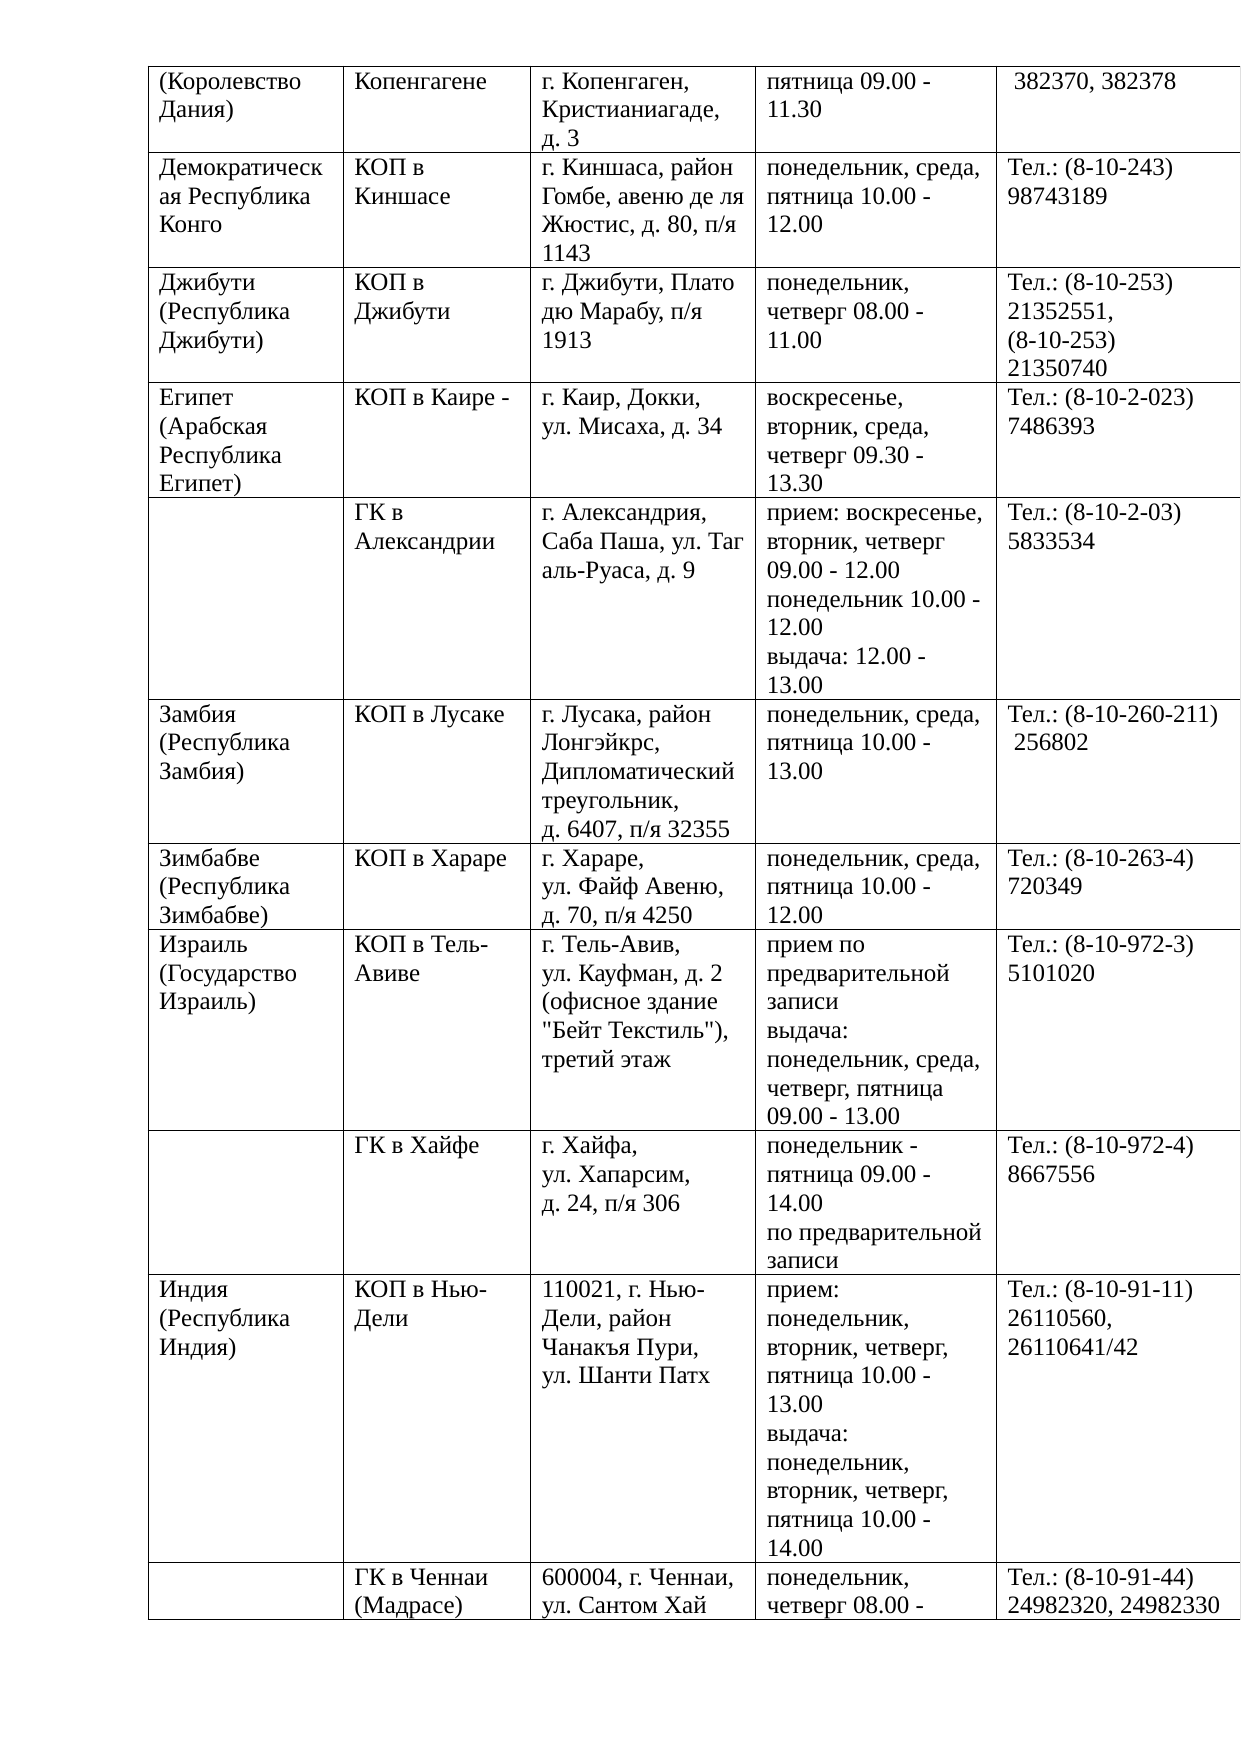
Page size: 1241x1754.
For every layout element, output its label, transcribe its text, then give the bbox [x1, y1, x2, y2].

table_cell - пятница 09.00 - 11.30 [756, 67, 996, 152]
table_cell Демократическая Республика Конго [149, 153, 343, 267]
table_cell понедельник - пятница 09.00 - 14.00 по предварительной записи [756, 1131, 996, 1274]
table_cell Тел.: (8-10-263-4) 720349 [997, 844, 1240, 929]
table_cell [149, 1563, 343, 1619]
table_cell Тел.: (8-10-260-211) 256802 [997, 700, 1240, 842]
table_cell ГК в Александрии [344, 498, 530, 699]
table_cell Тел.: (8-10-243) 98743189 [997, 153, 1240, 267]
table_cell прием: понедельник, вторник, четверг, пятница 10.00 - 13.00 выдача: понедельник, вторник, четверг, пятница 10.00 - 14.00 [756, 1275, 996, 1562]
table_cell КОП в Лусаке [344, 700, 530, 842]
table_cell КОП в Нью-Дели [344, 1275, 530, 1562]
table_cell КОП в Хараре [344, 844, 530, 929]
table_cell 600004, г. Ченнаи, ул. Сантом Хай [531, 1563, 755, 1619]
table_cell (Королевство Дания) [149, 67, 343, 152]
table_cell Тел.: (8-10-253) 21352551, (8-10-253) 21350740 [997, 268, 1240, 382]
table_cell Индия (Республика Индия) [149, 1275, 343, 1562]
table_cell понедельник, среда, пятница 10.00 - 12.00 [756, 844, 996, 929]
table_cell г. Каир, Докки, ул. Мисаха, д. 34 [531, 383, 755, 497]
table_cell ГК в Ченнаи (Мадрасе) [344, 1563, 530, 1619]
table_cell Израиль (Государство Израиль) [149, 930, 343, 1130]
table_cell прием: воскресенье, вторник, четверг 09.00 - 12.00 понедельник 10.00 - 12.00 выдача: 12.00 - 13.00 [756, 498, 996, 699]
table_cell Джибути (Республика Джибути) [149, 268, 343, 382]
table_cell КОП в Джибути [344, 268, 530, 382]
table_cell г. Хайфа, ул. Хапарсим, д. 24, п/я 306 [531, 1131, 755, 1274]
table_cell понедельник, четверг 08.00 - 11.00 [756, 268, 996, 382]
table_cell Зимбабве (Республика Зимбабве) [149, 844, 343, 929]
table_cell КОП в Тель-Авиве [344, 930, 530, 1130]
table_cell Тел.: (8-10-91-11) 26110560, 26110641/42 [997, 1275, 1240, 1562]
table_cell Тел.: (8-10-2-023) 7486393 [997, 383, 1240, 497]
table_cell прием по предварительной записи выдача: понедельник, среда, четверг, пятница 09.00 - 13.00 [756, 930, 996, 1130]
table_cell Египет (Арабская Республика Египет) [149, 383, 343, 497]
table_cell Копенгагене [344, 67, 530, 152]
table_cell понедельник, четверг 08.00 [756, 1563, 996, 1619]
table_cell г. Александрия, Саба Паша, ул. Таг аль-Руаса, д. 9 [531, 498, 755, 699]
table_cell 110021, г. Нью-Дели, район Чанакъя Пури, ул. Шанти Патх [531, 1275, 755, 1562]
table_cell Тел.: (8-10-91-44) 24982320, 24982330 [997, 1563, 1240, 1619]
table_cell понедельник, среда, пятница 10.00 - 12.00 [756, 153, 996, 267]
table_cell Тел.: (8-10-2-03) 5833534 [997, 498, 1240, 699]
table_cell [149, 498, 343, 699]
table_cell г. Хараре, ул. Файф Авеню, д. 70, п/я 4250 [531, 844, 755, 929]
table_cell Замбия (Республика Замбия) [149, 700, 343, 842]
table_cell понедельник, среда, пятница 10.00 - 13.00 [756, 700, 996, 842]
table_cell г. Джибути, Плато дю Марабу, п/я 1913 [531, 268, 755, 382]
table_cell г. Копенгаген, Кристианиагаде, д. 3 [531, 67, 755, 152]
table_cell ГК в Хайфе [344, 1131, 530, 1274]
table_cell КОП в Киншасе [344, 153, 530, 267]
table_cell [149, 1131, 343, 1274]
table_cell г. Киншаса, район Гомбе, авеню де ля Жюстис, д. 80, п/я 1143 [531, 153, 755, 267]
table_cell 382370, 382378 [997, 67, 1240, 152]
table_cell Тел.: (8-10-972-3) 5101020 [997, 930, 1240, 1130]
table_cell Тел.: (8-10-972-4) 8667556 [997, 1131, 1240, 1274]
table_cell КОП в Каире - [344, 383, 530, 497]
table_cell г. Лусака, район Лонгэйкрс, Дипломатический треугольник, д. 6407, п/я 32355 [531, 700, 755, 842]
table_cell воскресенье, вторник, среда, четверг 09.30 - 13.30 [756, 383, 996, 497]
table_cell г. Тель-Авив, ул. Кауфман, д. 2 (офисное здание "Бейт Текстиль"), третий этаж [531, 930, 755, 1130]
